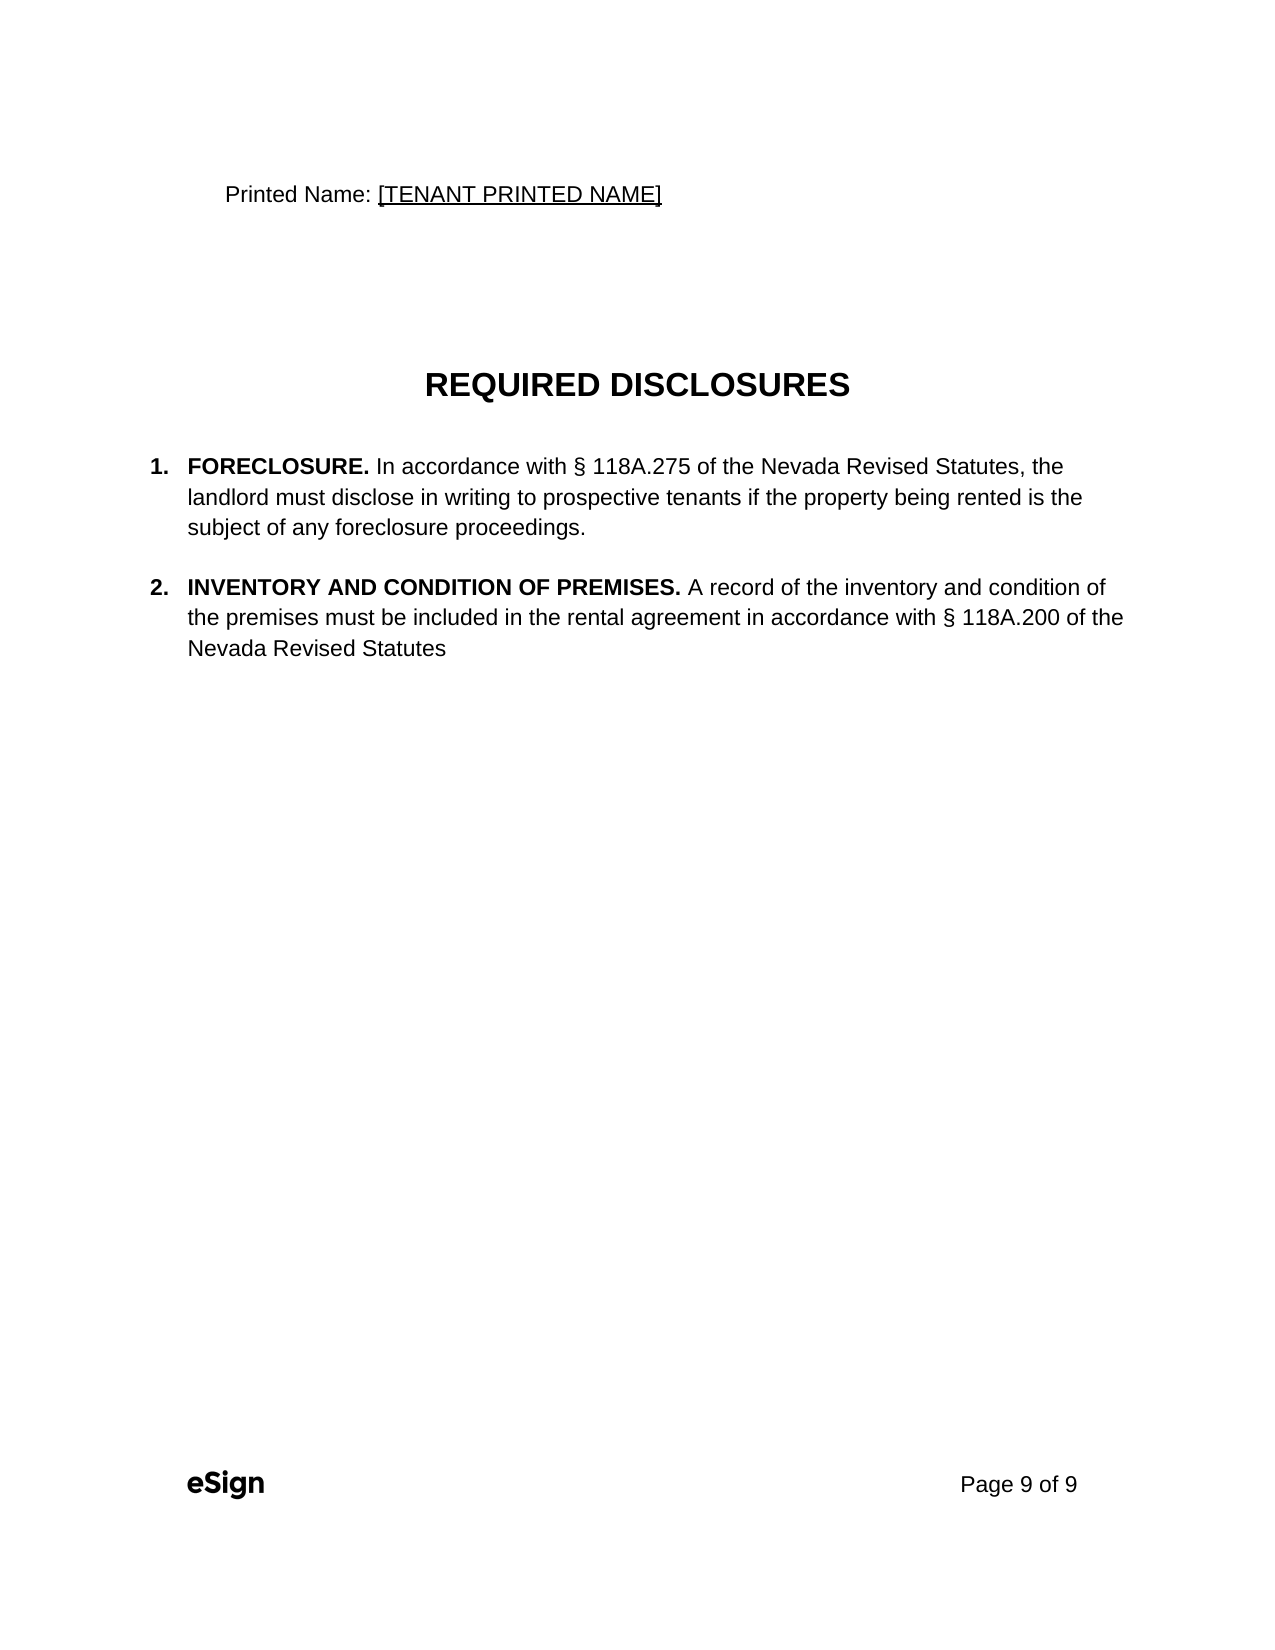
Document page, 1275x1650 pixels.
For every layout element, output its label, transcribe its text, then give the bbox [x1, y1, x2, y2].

text REQUIRED DISCLOSURES [150, 365, 1125, 403]
list FORECLOSURE. In accordance with § 118A.275 of the Nevada Revised Statutes, the landlord must disclose in writing to prospective tenants if the property being rented is the subject of any foreclosure proceedings. [150, 453, 1125, 540]
list INVENTORY AND CONDITION OF PREMISES. A record of the inventory and condition of the premises must be included in the rental agreement in accordance with § 118A.200 of the Nevada Revised Statutes [150, 574, 1125, 661]
text Printed Name: [TENANT PRINTED NAME] [150, 181, 1125, 207]
